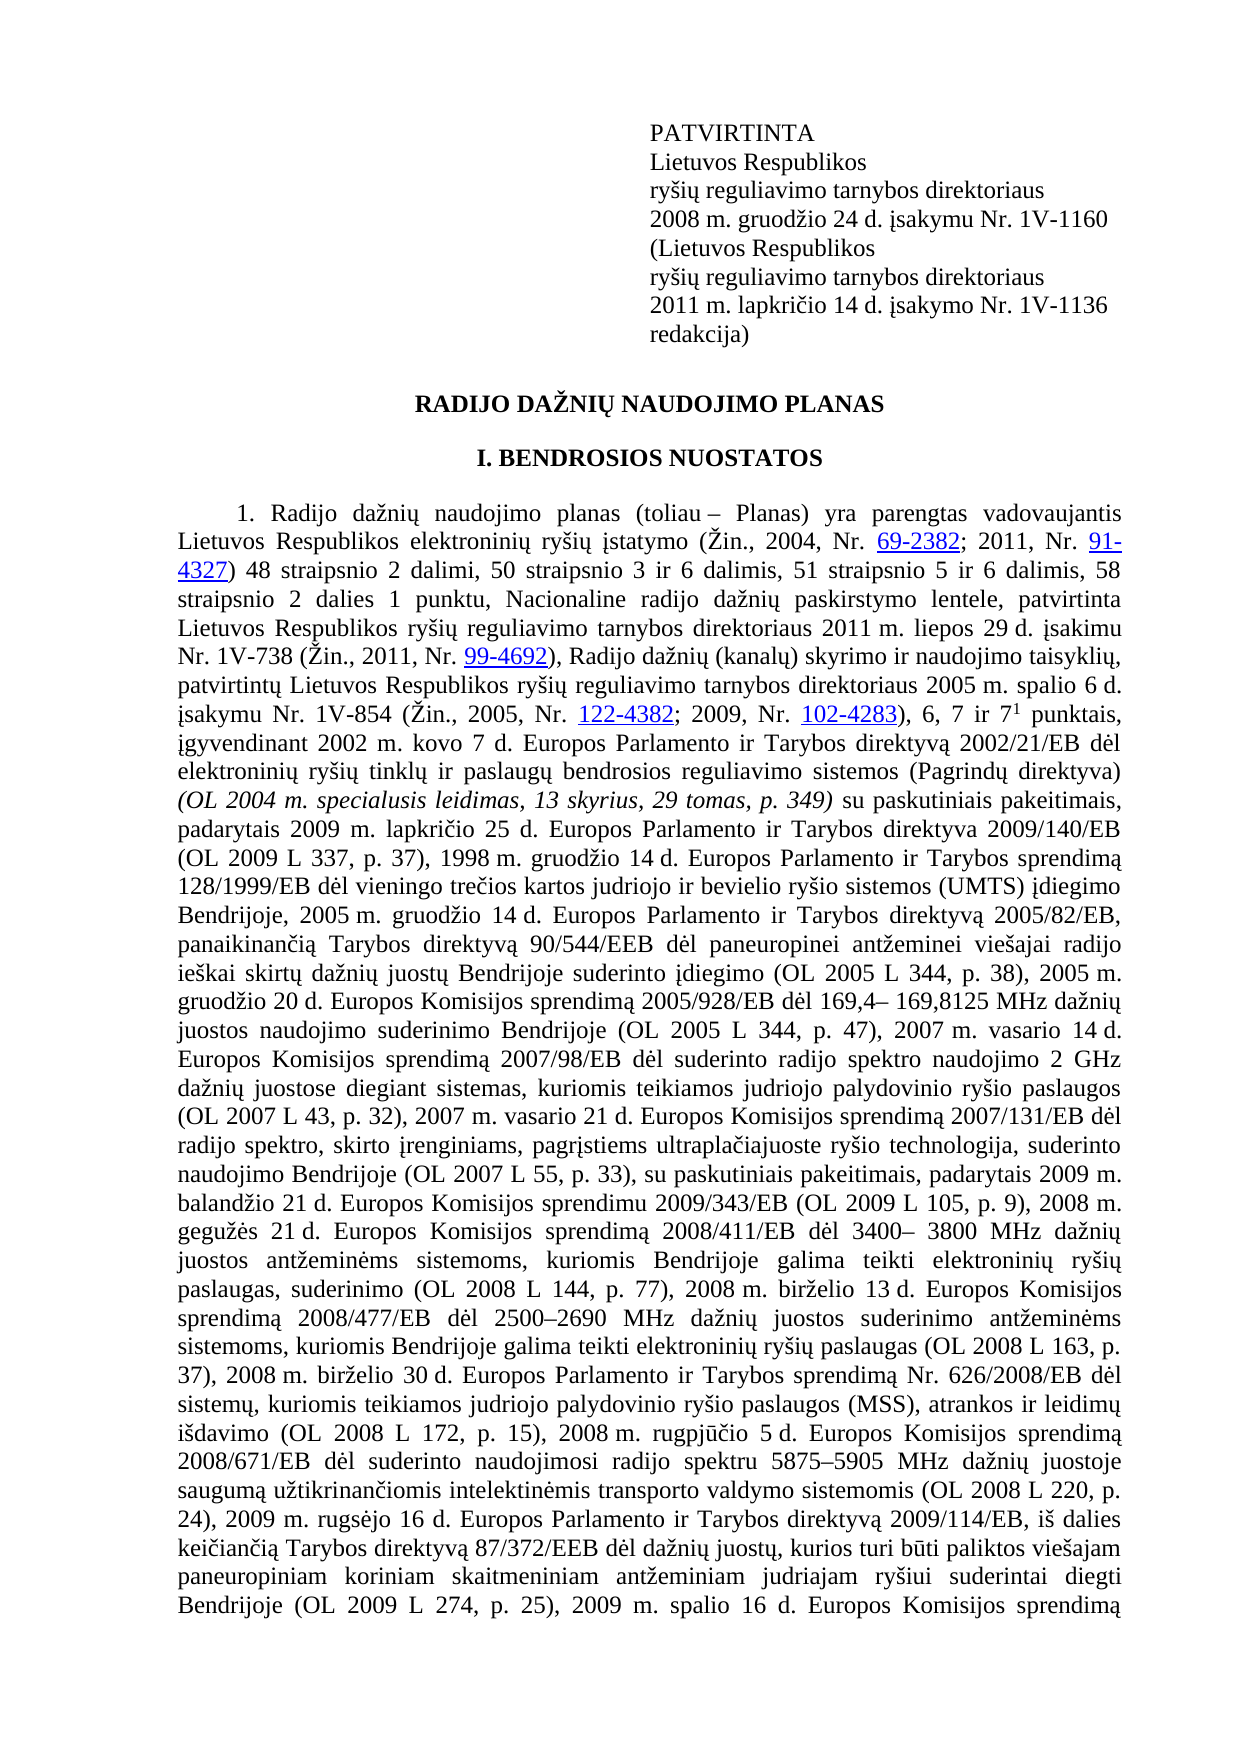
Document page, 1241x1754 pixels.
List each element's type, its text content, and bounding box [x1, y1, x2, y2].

text ryšių reguliavimo tarnybos direktoriaus [649, 262, 1122, 291]
text 2011 m. lapkričio 14 d. įsakymo Nr. 1V-1136 redakcija) [649, 291, 1122, 348]
text RADIJO DAŽNIŲ NAUDOJIMO PLANAS [177, 389, 1122, 418]
text ryšių reguliavimo tarnybos direktoriaus [649, 176, 1122, 204]
text 1. Radijo dažnių naudojimo planas (toliau – Planas) yra parengtas vadovaujantis Lietuvos Respublikos elektroninių ryšių įstatymo (Žin., 2004, Nr. 69-2382; 2011, Nr. 91-4327) 48 straipsnio 2 dalimi, 50 straipsnio 3 ir 6 dalimis, 51 straipsnio 5 ir 6 dalimis, 58 straipsnio 2 dalies 1 punktu, Nacionaline radijo dažnių paskirstymo lentele, patvirtinta Lietuvos Respublikos ryšių reguliavimo tarnybos direktoriaus 2011 m. liepos 29 d. įsakimu Nr. 1V-738 (Žin., 2011, Nr. 99-4692), Radijo dažnių (kanalų) skyrimo ir naudojimo taisyklių, patvirtintų Lietuvos Respublikos ryšių reguliavimo tarnybos direktoriaus 2005 m. spalio 6 d. įsakymu Nr. 1V-854 (Žin., 2005, Nr. 122-4382; 2009, Nr. 102-4283), 6, 7 ir 71 punktais, įgyvendinant 2002 m. kovo 7 d. Europos Parlamento ir Tarybos direktyvą 2002/21/EB dėl elektroninių ryšių tinklų ir paslaugų bendrosios reguliavimo sistemos (Pagrindų direktyva) (OL 2004 m. specialusis leidimas, 13 skyrius, 29 tomas, p. 349) su paskutiniais pakeitimais, padarytais 2009 m. lapkričio 25 d. Europos Parlamento ir Tarybos direktyva 2009/140/EB (OL 2009 L 337, p. 37), 1998 m. gruodžio 14 d. Europos Parlamento ir Tarybos sprendimą 128/1999/EB dėl vieningo trečios kartos judriojo ir bevielio ryšio sistemos (UMTS) įdiegimo Bendrijoje, 2005 m. gruodžio 14 d. Europos Parlamento ir Tarybos direktyvą 2005/82/EB, panaikinančią Tarybos direktyvą 90/544/EEB dėl paneuropinei antžeminei viešajai radijo ieškai skirtų dažnių juostų Bendrijoje suderinto įdiegimo (OL 2005 L 344, p. 38), 2005 m. gruodžio 20 d. Europos Komisijos sprendimą 2005/928/EB dėl 169,4– 169,8125 MHz dažnių juostos naudojimo suderinimo Bendrijoje (OL 2005 L 344, p. 47), 2007 m. vasario 14 d. Europos Komisijos sprendimą 2007/98/EB dėl suderinto radijo spektro naudojimo 2 GHz dažnių juostose diegiant sistemas, kuriomis teikiamos judriojo palydovinio ryšio paslaugos (OL 2007 L 43, p. 32), 2007 m. vasario 21 d. Europos Komisijos sprendimą 2007/131/EB dėl radijo spektro, skirto įrenginiams, pagrįstiems ultraplačiajuoste ryšio technologija, suderinto naudojimo Bendrijoje (OL 2007 L 55, p. 33), su paskutiniais pakeitimais, padarytais 2009 m. balandžio 21 d. Europos Komisijos sprendimu 2009/343/EB (OL 2009 L 105, p. 9), 2008 m. gegužės 21 d. Europos Komisijos sprendimą 2008/411/EB dėl 3400– 3800 MHz dažnių juostos antžeminėms sistemoms, kuriomis Bendrijoje galima teikti elektroninių ryšių paslaugas, suderinimo (OL 2008 L 144, p. 77), 2008 m. birželio 13 d. Europos Komisijos sprendimą 2008/477/EB dėl 2500–2690 MHz dažnių juostos suderinimo antžeminėms sistemoms, kuriomis Bendrijoje galima teikti elektroninių ryšių paslaugas (OL 2008 L 163, p. 37), 2008 m. birželio 30 d. Europos Parlamento ir Tarybos sprendimą Nr. 626/2008/EB dėl sistemų, kuriomis teikiamos judriojo palydovinio ryšio paslaugos (MSS), atrankos ir leidimų išdavimo (OL 2008 L 172, p. 15), 2008 m. rugpjūčio 5 d. Europos Komisijos sprendimą 2008/671/EB dėl suderinto naudojimosi radijo spektru 5875–5905 MHz dažnių juostoje saugumą užtikrinančiomis intelektinėmis transporto valdymo sistemomis (OL 2008 L 220, p. 24), 2009 m. rugsėjo 16 d. Europos Parlamento ir Tarybos direktyvą 2009/114/EB, iš dalies keičiančią Tarybos direktyvą 87/372/EEB dėl dažnių juostų, kurios turi būti paliktos viešajam paneuropiniam koriniam skaitmeniniam antžeminiam judriajam ryšiui suderintai diegti Bendrijoje (OL 2009 L 274, p. 25), 2009 m. spalio 16 d. Europos Komisijos sprendimą [177, 498, 1122, 1619]
text Lietuvos Respublikos [649, 147, 1122, 176]
text 2008 m. gruodžio 24 d. įsakymu Nr. 1V-1160 [649, 204, 1122, 233]
text I. BENDROSIOS NUOSTATOS [177, 446, 1122, 471]
text (Lietuvos Respublikos [649, 233, 1122, 262]
text PATVIRTINTA [649, 118, 1122, 147]
